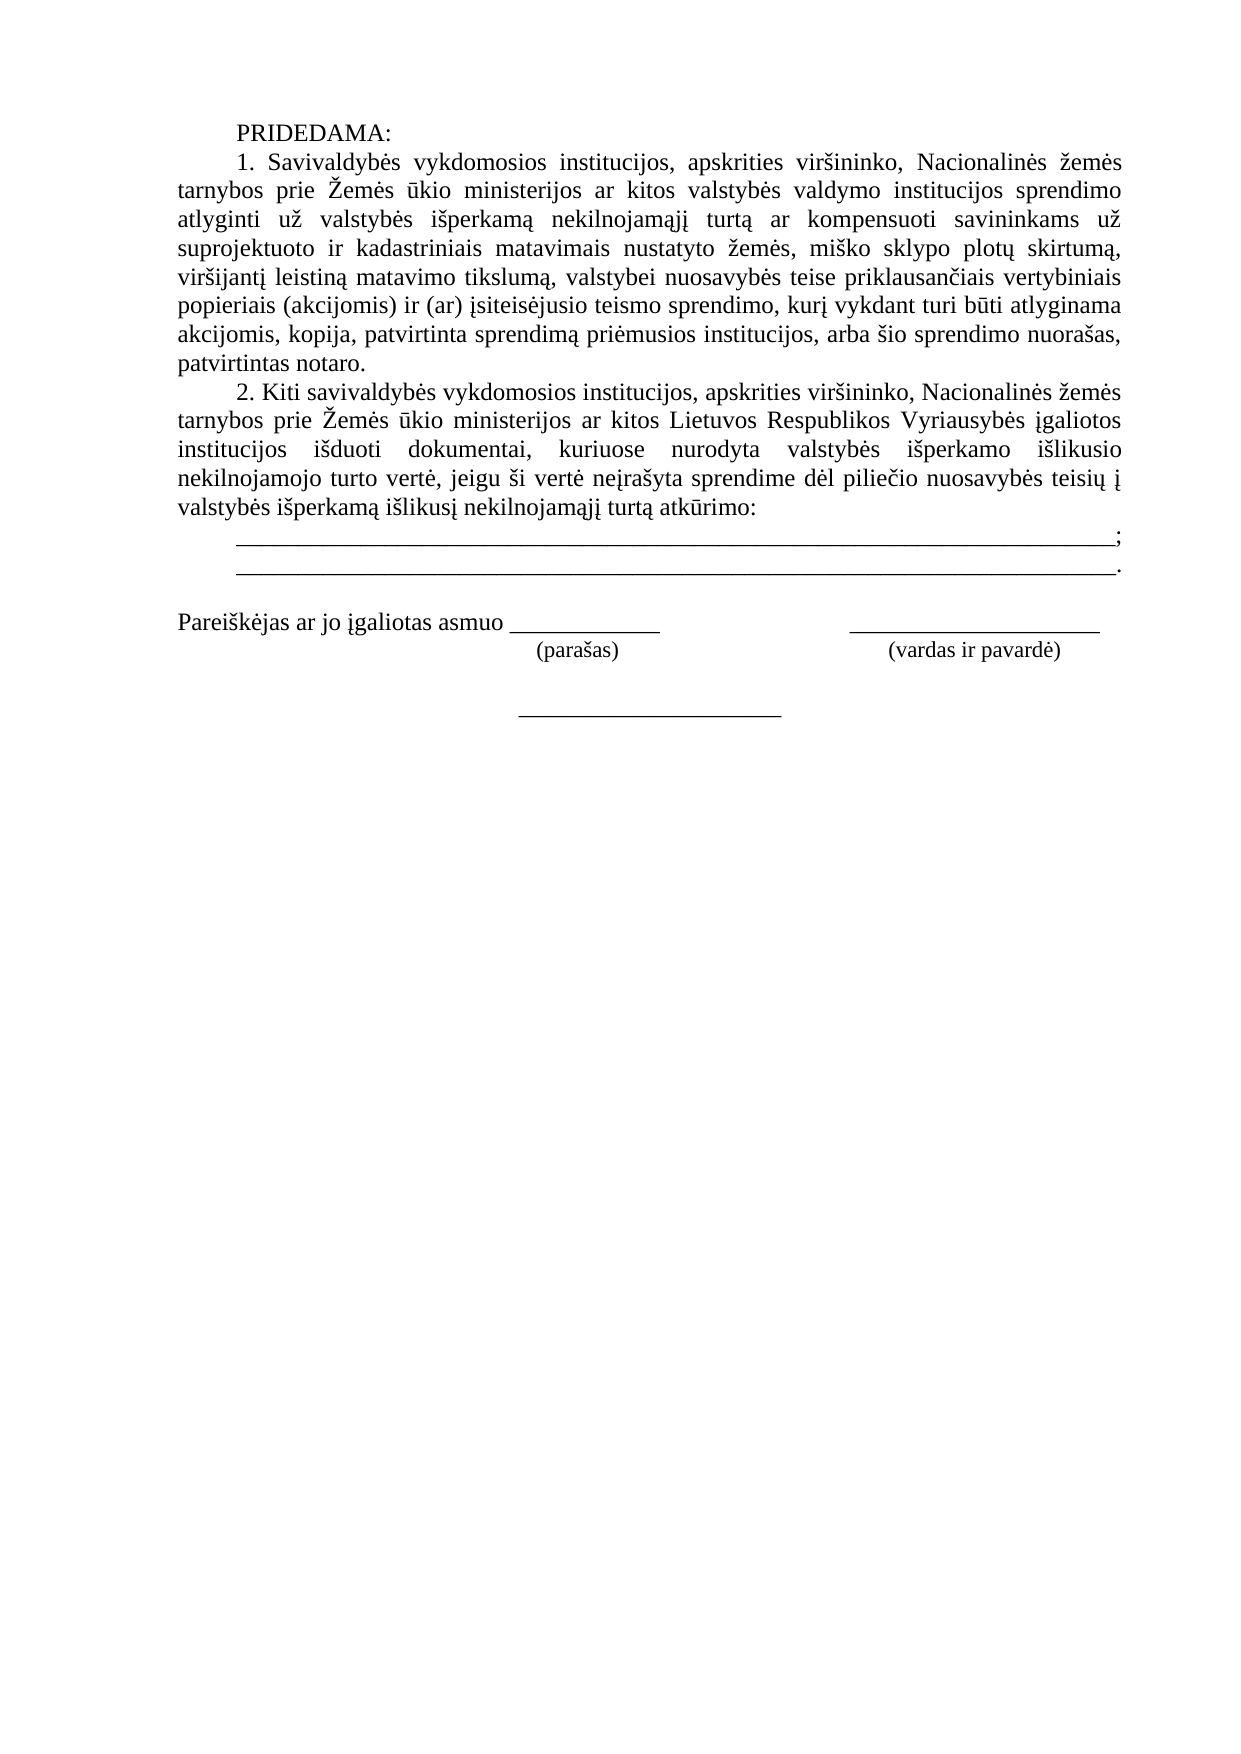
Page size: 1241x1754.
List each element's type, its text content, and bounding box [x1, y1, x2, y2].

text _ ; [177, 521, 1122, 549]
text Pareiškėjas ar jo įgaliotas asmuo ____________ ____________________ [177, 607, 1122, 636]
text 1. Savivaldybės vykdomosios institucijos, apskrities viršininko, Nacionalinės žemės tarnybos prie Žemės ūkio ministerijos ar kitos valstybės valdymo institucijos sprendimo atlyginti už valstybės išperkamą nekilnojamąjį turtą ar kompensuoti savininkams už suprojektuoto ir kadastriniais matavimais nustatyto žemės, miško sklypo plotų skirtumą, viršijantį leistiną matavimo tikslumą, valstybei nuosavybės teise priklausančiais vertybiniais popieriais (akcijomis) ir (ar) įsiteisėjusio teismo sprendimo, kurį vykdant turi būti atlyginama akcijomis, kopija, patvirtinta sprendimą priėmusios institucijos, arba šio sprendimo nuorašas, patvirtintas notaro. [177, 147, 1122, 377]
text 2. Kiti savivaldybės vykdomosios institucijos, apskrities viršininko, Nacionalinės žemės tarnybos prie Žemės ūkio ministerijos ar kitos Lietuvos Respublikos Vyriausybės įgaliotos institucijos išduoti dokumentai, kuriuose nurodyta valstybės išperkamo išlikusio nekilnojamojo turto vertė, jeigu ši vertė neįrašyta sprendime dėl piliečio nuosavybės teisių į valstybės išperkamą išlikusį nekilnojamąjį turtą atkūrimo: [177, 377, 1122, 521]
text _____________________ [177, 691, 1122, 719]
text PRIDEDAMA: [177, 118, 1122, 147]
text _ . [177, 549, 1122, 578]
text (parašas) (vardas ir pavardė) [477, 636, 1122, 662]
